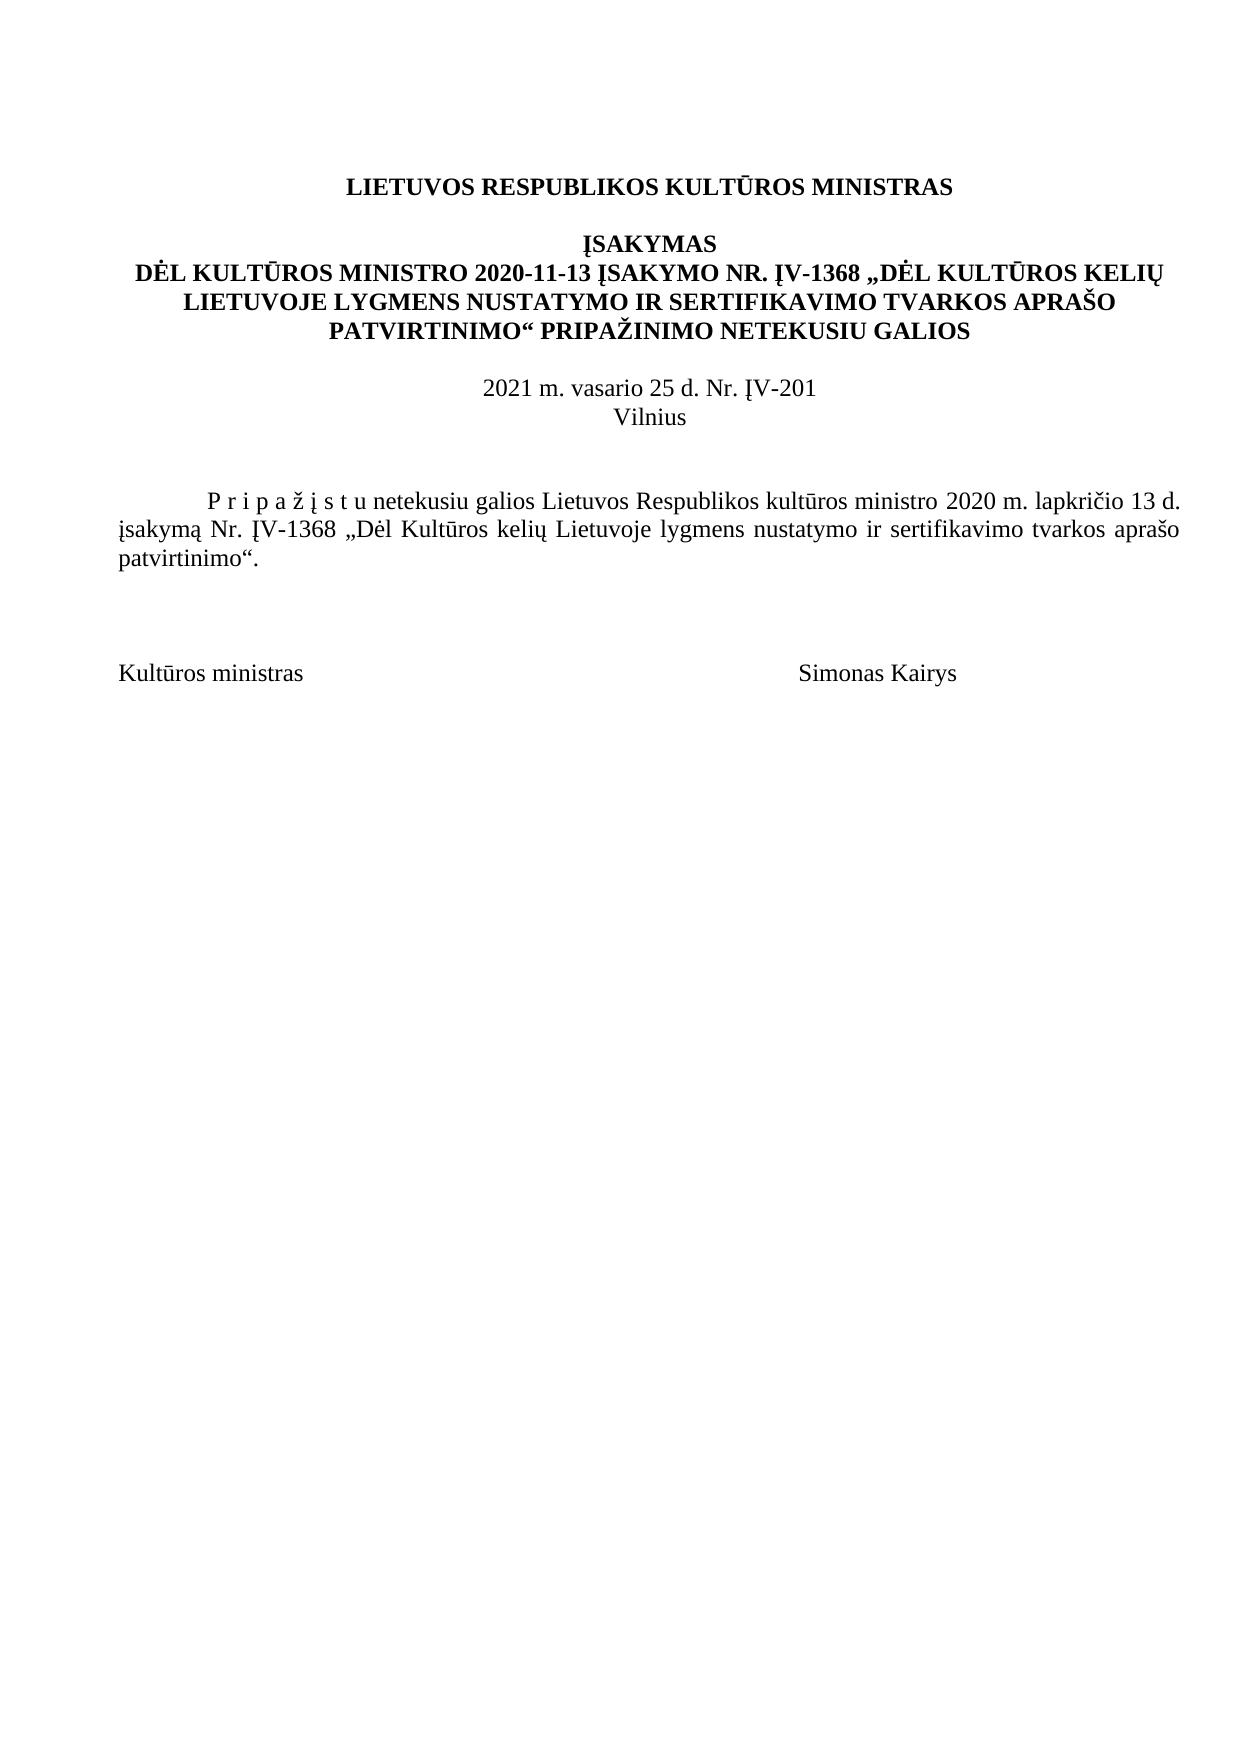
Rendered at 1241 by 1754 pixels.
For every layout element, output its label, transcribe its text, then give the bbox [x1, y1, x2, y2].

text ĮSAKYMAS [118, 229, 1181, 258]
text 2021 m. vasario 25 d. Nr. ĮV-201 [118, 373, 1181, 402]
text P r i p a ž į s t u netekusiu galios Lietuvos Respublikos kultūros ministro 2020 m. lapkričio 13 d. įsakymą Nr. ĮV-1368 „Dėl Kultūros kelių Lietuvoje lygmens nustatymo ir sertifikavimo tvarkos aprašo patvirtinimo“. [118, 486, 1181, 572]
text LIETUVOS RESPUBLIKOS KULTŪROS MINISTRAS [118, 172, 1181, 201]
text DĖL KULTŪROS MINISTRO 2020-11-13 ĮSAKYMO NR. ĮV-1368 „DĖL KULTŪROS KELIŲ LIETUVOJE LYGMENS NUSTATYMO IR SERTIFIKAVIMO TVARKOS APRAŠO PATVIRTINIMO“ PRIPAŽINIMO NETEKUSIU GALIOS [118, 258, 1181, 344]
text Kultūros ministras Simonas Kairys [118, 658, 1181, 687]
text Vilnius [118, 402, 1181, 431]
